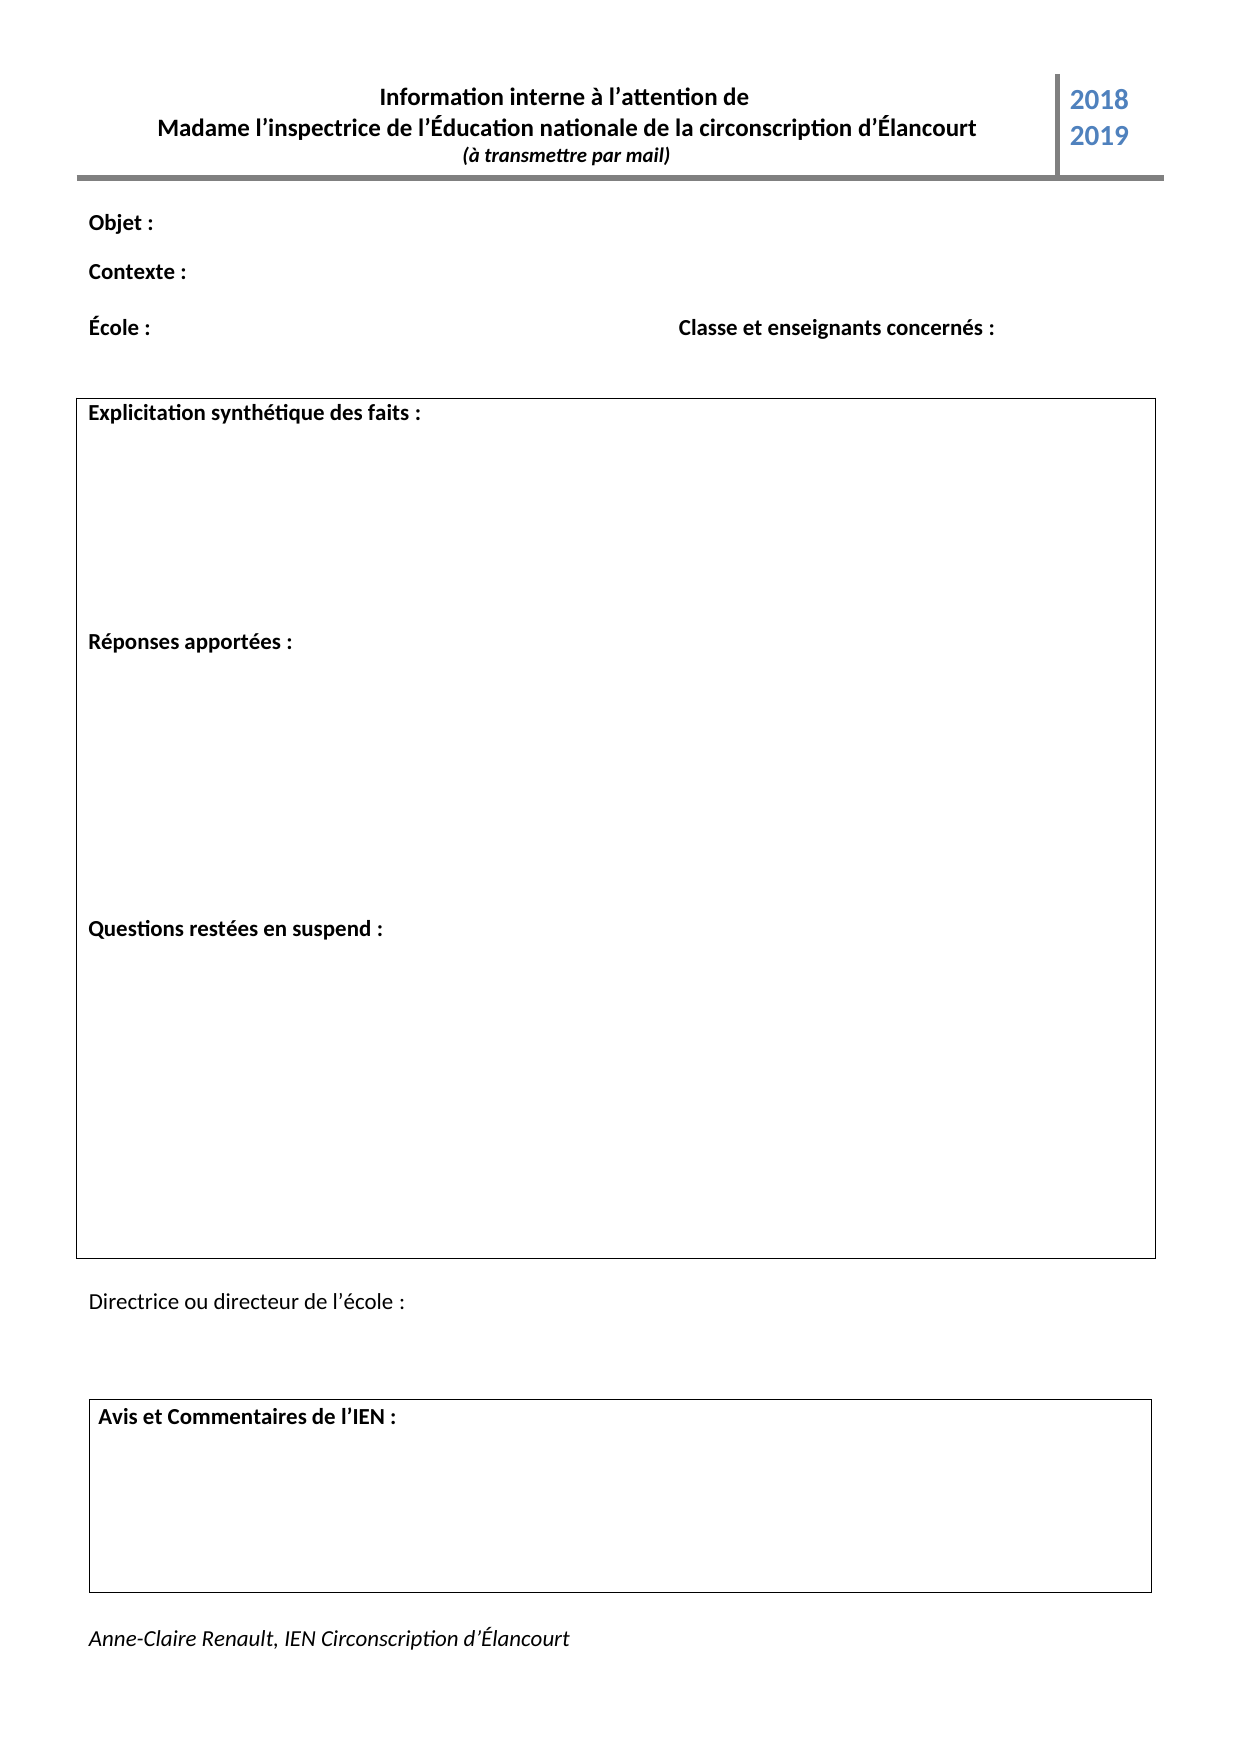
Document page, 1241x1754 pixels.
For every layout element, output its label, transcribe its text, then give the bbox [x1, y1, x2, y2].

table_header Explicitation synthétique des faits : Réponses apportées : Questions restées en suspend : [77, 399, 1155, 1258]
text Objet : [89, 208, 1152, 237]
text Directrice ou directeur de l’école : [89, 1287, 1152, 1315]
text École : Classe et enseignants concernés : [89, 313, 1152, 341]
text Avis et Commentaires de l’IEN : [90, 1400, 1151, 1430]
text Contexte : [89, 257, 1152, 285]
